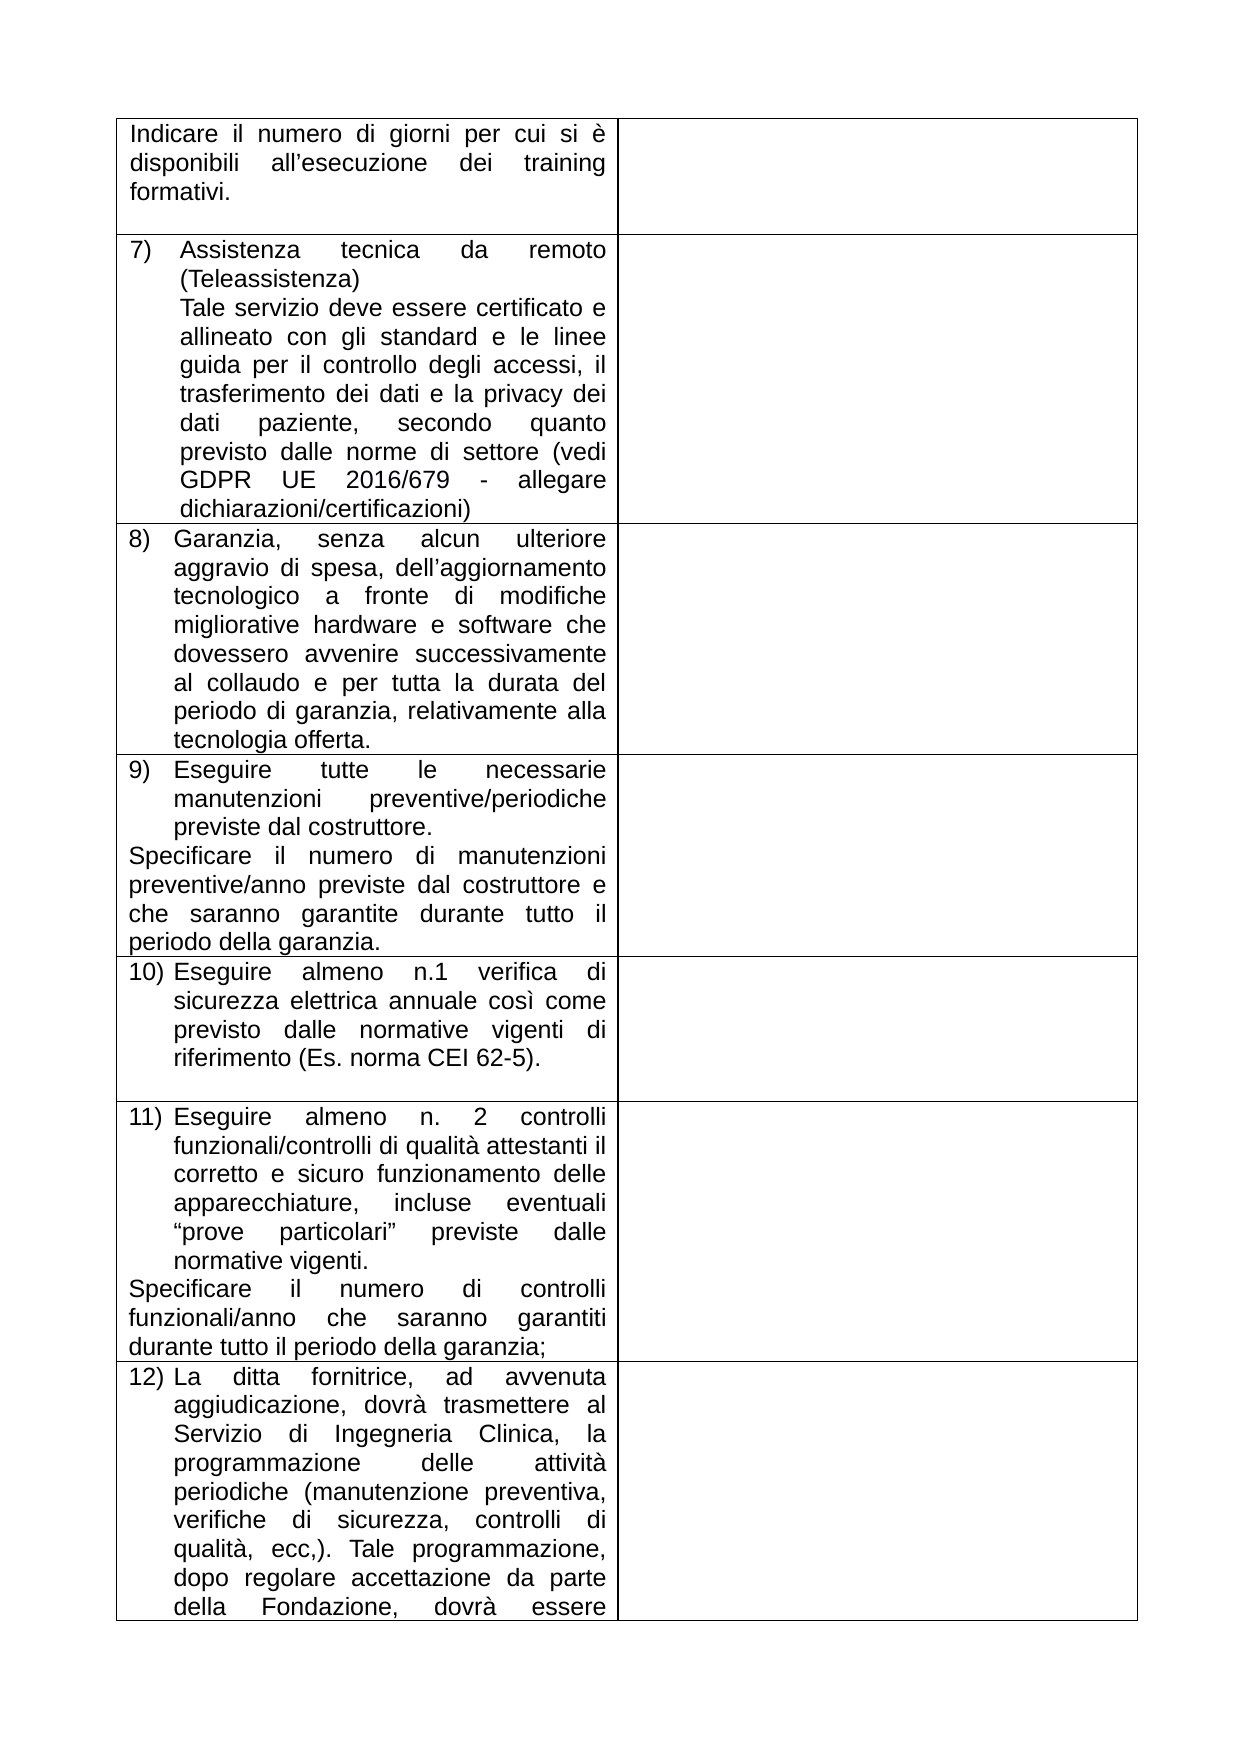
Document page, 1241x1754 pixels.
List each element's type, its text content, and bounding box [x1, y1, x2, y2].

table_cell Eseguire tutte le necessarie manutenzioni preventive/periodiche previste dal costruttore. Specificare il numero di manutenzioni preventive/anno previste dal costruttore e che saranno garantite durante tutto il periodo della garanzia. [117, 755, 617, 956]
table_cell [619, 235, 1137, 523]
table_cell La ditta fornitrice, ad avvenuta aggiudicazione, dovrà trasmettere al Servizio di Ingegneria Clinica, la programmazione delle attività periodiche (manutenzione preventiva, verifiche di sicurezza, controlli di qualità, ecc,). Tale programmazione, dopo regolare accettazione da parte della Fondazione, dovrà essere [117, 1362, 617, 1620]
table_cell Eseguire almeno n. 2 controlli funzionali/controlli di qualità attestanti il corretto e sicuro funzionamento delle apparecchiature, incluse eventuali “prove particolari” previste dalle normative vigenti. Specificare il numero di controlli funzionali/anno che saranno garantiti durante tutto il periodo della garanzia; [117, 1102, 617, 1361]
table_cell [619, 755, 1137, 956]
table_cell [619, 957, 1137, 1101]
table_cell Indicare il numero di giorni per cui si è disponibili all’esecuzione dei training formativi. [117, 119, 617, 234]
table_cell [619, 119, 1137, 234]
table_cell Eseguire almeno n.1 verifica di sicurezza elettrica annuale così come previsto dalle normative vigenti di riferimento (Es. norma CEI 62-5). [117, 957, 617, 1101]
table_cell Garanzia, senza alcun ulteriore aggravio di spesa, dell’aggiornamento tecnologico a fronte di modifiche migliorative hardware e software che dovessero avvenire successivamente al collaudo e per tutta la durata del periodo di garanzia, relativamente alla tecnologia offerta. [117, 524, 617, 754]
table_cell Assistenza tecnica da remoto (Teleassistenza) Tale servizio deve essere certificato e allineato con gli standard e le linee guida per il controllo degli accessi, il trasferimento dei dati e la privacy dei dati paziente, secondo quanto previsto dalle norme di settore (vedi GDPR UE 2016/679 - allegare dichiarazioni/certificazioni) [117, 235, 617, 523]
table_cell [619, 524, 1137, 754]
table_cell [619, 1362, 1137, 1620]
table_cell [619, 1102, 1137, 1361]
